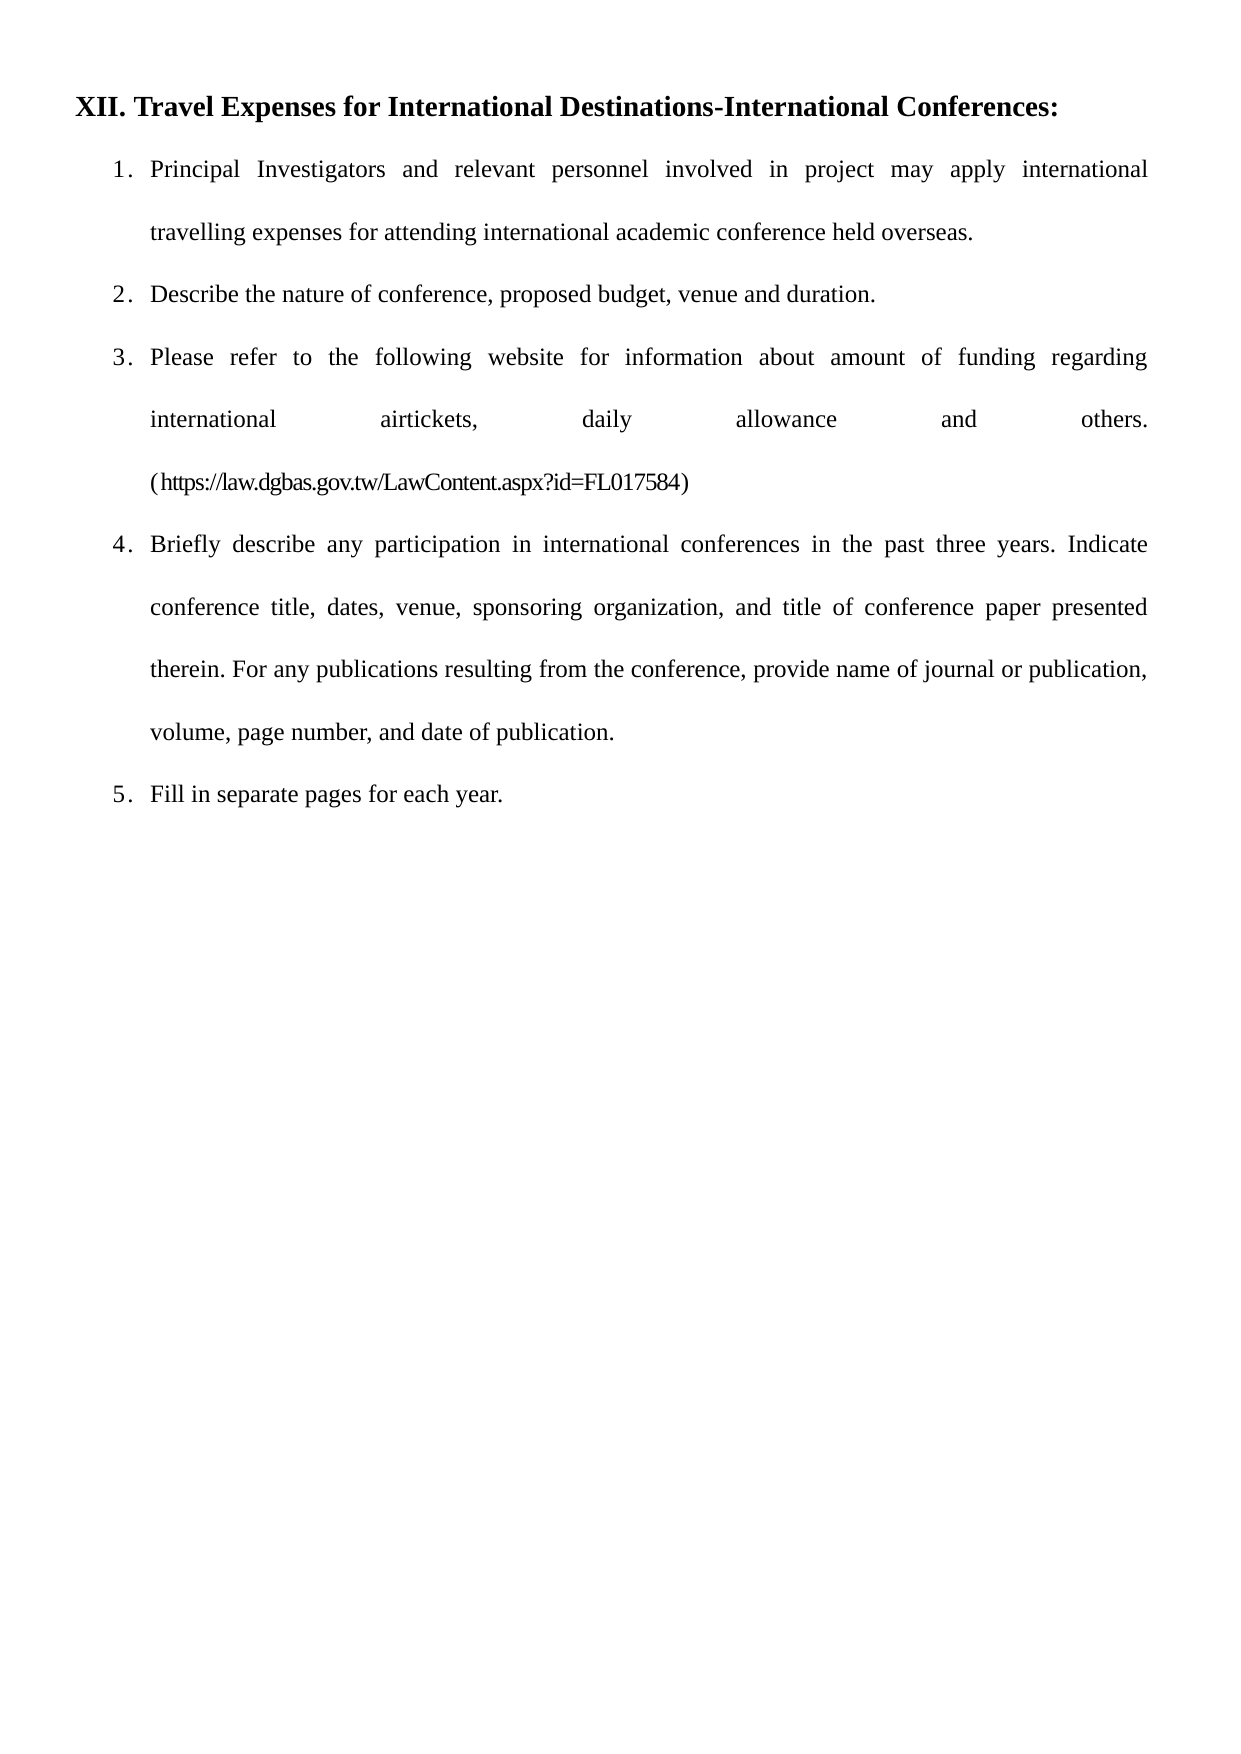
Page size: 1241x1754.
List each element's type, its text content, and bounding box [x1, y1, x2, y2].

list Please refer to the following website for information about amount of funding regarding international airtickets, daily allowance and others. (https://law.dgbas.gov.tw/LawContent.aspx?id=FL017584) [112, 314, 1149, 502]
list Briefly describe any participation in international conferences in the past three years. Indicate conference title, dates, venue, sponsoring organization, and title of conference paper presented therein. For any publications resulting from the conference, provide name of journal or publication, volume, page number, and date of publication. [112, 502, 1149, 752]
text XII. Travel Expenses for International Destinations-International Conferences: [75, 64, 1181, 127]
list Fill in separate pages for each year. [112, 752, 1149, 814]
list Describe the nature of conference, proposed budget, venue and duration. [112, 252, 1149, 314]
list Principal Investigators and relevant personnel involved in project may apply international travelling expenses for attending international academic conference held overseas. [112, 127, 1149, 252]
